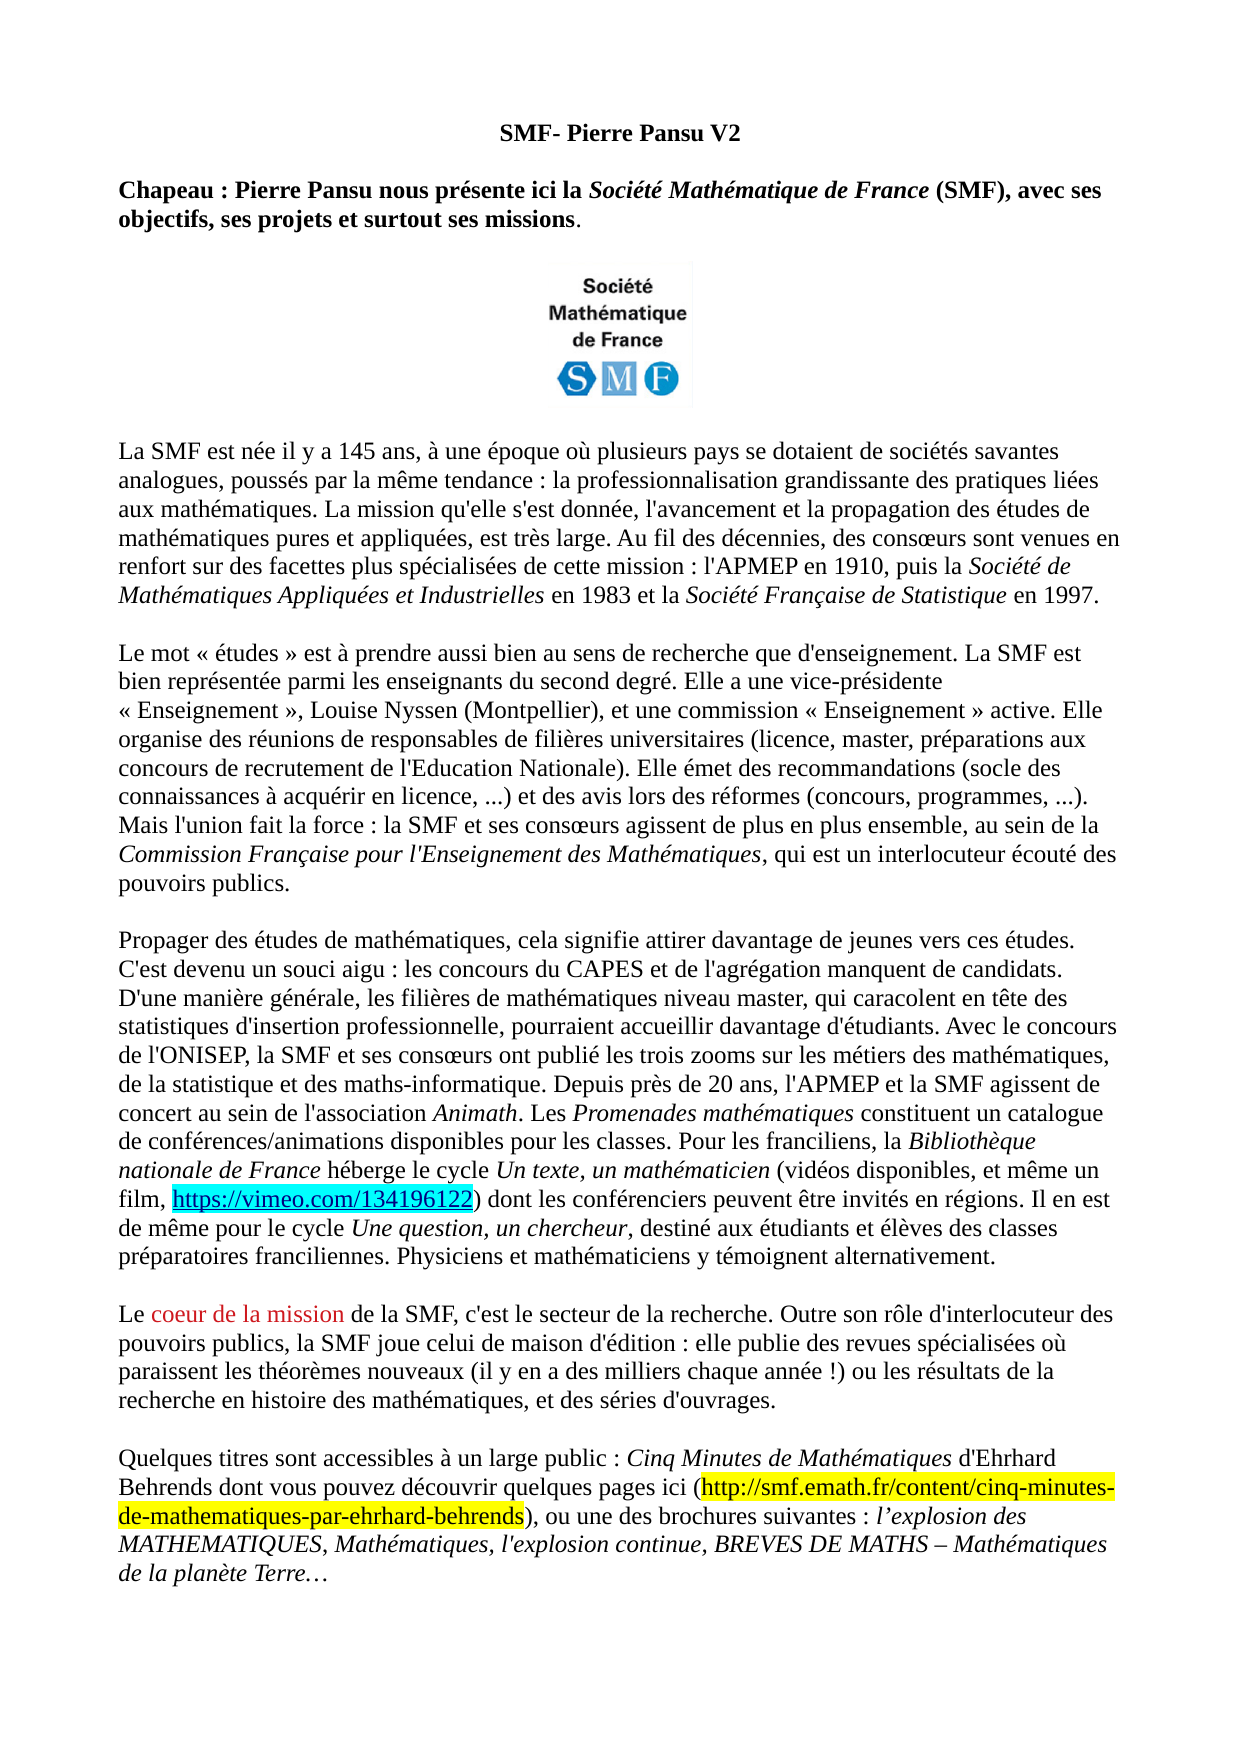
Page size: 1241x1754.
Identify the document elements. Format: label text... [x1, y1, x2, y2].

text SMF- Pierre Pansu V2 [118, 118, 1122, 147]
text Chapeau : Pierre Pansu nous présente ici la Société Mathématique de France (SMF), avec ses objectifs, ses projets et surtout ses missions. [118, 176, 1122, 233]
picture [548, 261, 556, 358]
text La SMF est née il y a 145 ans, à une époque où plusieurs pays se dotaient de sociétés savantes analogues, poussés par la même tendance : la professionnalisation grandissante des pratiques liées aux mathématiques. La mission qu'elle s'est donnée, l'avancement et la propagation des études de mathématiques pures et appliquées, est très large. Au fil des décennies, des consœurs sont venues en renfort sur des facettes plus spécialisées de cette mission : l'APMEP en 1910, puis la Société de Mathématiques Appliquées et Industrielles en 1983 et la Société Française de Statistique en 1997. Le mot « études » est à prendre aussi bien au sens de recherche que d'enseignement. La SMF est bien représentée parmi les enseignants du second degré. Elle a une vice-présidente « Enseignement », Louise Nyssen (Montpellier), et une commission « Enseignement » active. Elle organise des réunions de responsables de filières universitaires (licence, master, préparations aux concours de recrutement de l'Education Nationale). Elle émet des recommandations (socle des connaissances à acquérir en licence, ...) et des avis lors des réformes (concours, programmes, ...). Mais l'union fait la force : la SMF et ses consœurs agissent de plus en plus ensemble, au sein de la Commission Française pour l'Enseignement des Mathématiques, qui est un interlocuteur écouté des pouvoirs publics. Propager des études de mathématiques, cela signifie attirer davantage de jeunes vers ces études. C'est devenu un souci aigu : les concours du CAPES et de l'agrégation manquent de candidats. D'une manière générale, les filières de mathématiques niveau master, qui caracolent en tête des statistiques d'insertion professionnelle, pourraient accueillir davantage d'étudiants. Avec le concours de l'ONISEP, la SMF et ses consœurs ont publié les trois zooms sur les métiers des mathématiques, de la statistique et des maths-informatique. Depuis près de 20 ans, l'APMEP et la SMF agissent de concert au sein de l'association Animath. Les Promenades mathématiques constituent un catalogue de conférences/animations disponibles pour les classes. Pour les franciliens, la Bibliothèque nationale de France héberge le cycle Un texte, un mathématicien (vidéos disponibles, et même un film, https://vimeo.com/134196122) dont les conférenciers peuvent être invités en régions. Il en est de même pour le cycle Une question, un chercheur, destiné aux étudiants et élèves des classes préparatoires franciliennes. Physiciens et mathématiciens y témoignent alternativement. Le coeur de la mission de la SMF, c'est le secteur de la recherche. Outre son rôle d'interlocuteur des pouvoirs publics, la SMF joue celui de maison d'édition : elle publie des revues spécialisées où paraissent les théorèmes nouveaux (il y en a des milliers chaque année !) ou les résultats de la recherche en histoire des mathématiques, et des séries d'ouvrages. [118, 436, 1122, 1414]
text Quelques titres sont accessibles à un large public : Cinq Minutes de Mathématiques d'Ehrhard Behrends dont vous pouvez découvrir quelques pages ici (http://smf.emath.fr/content/cinq-minutes-de-mathematiques-par-ehrhard-behrends), ou une des brochures suivantes : l’explosion des MATHEMATIQUES, Mathématiques, l'explosion continue, BREVES DE MATHS – Mathématiques de la planète Terre… [118, 1443, 1122, 1587]
